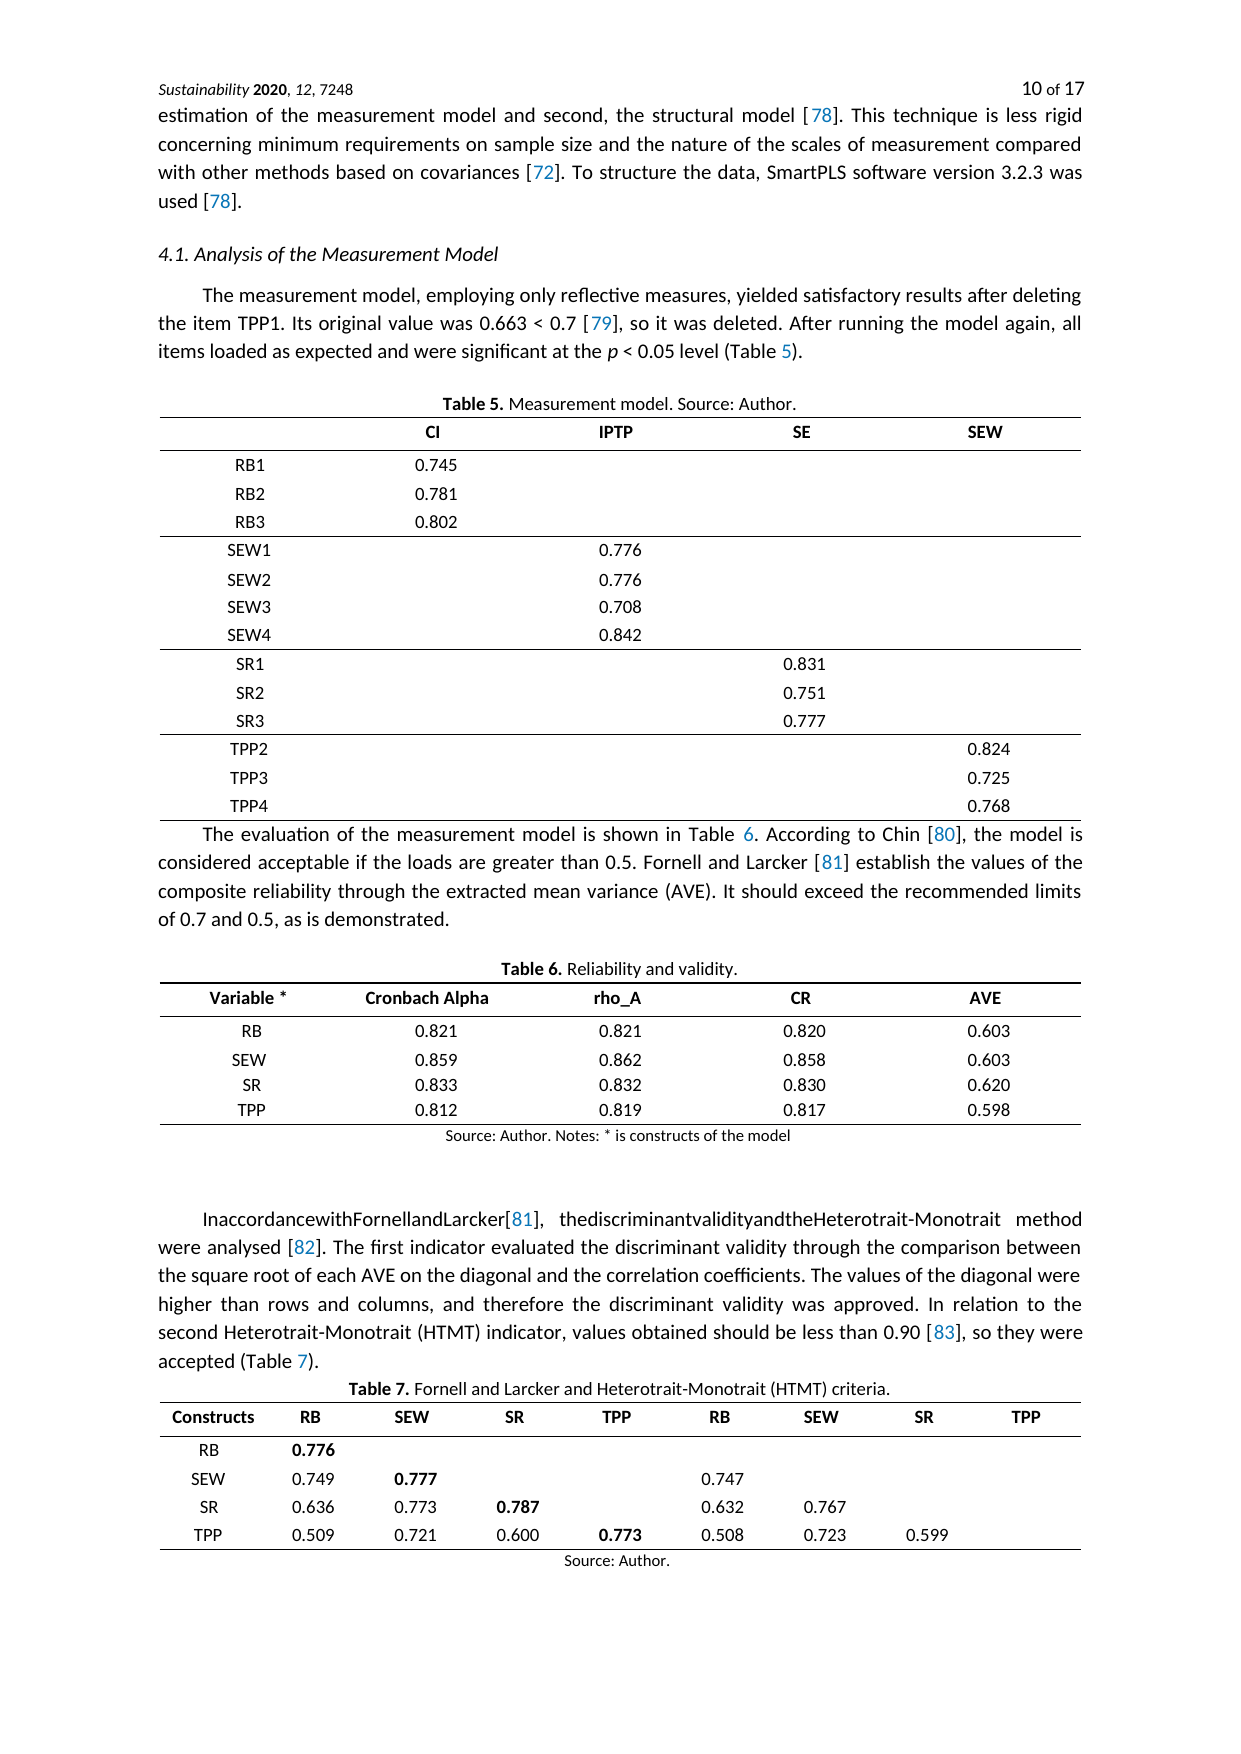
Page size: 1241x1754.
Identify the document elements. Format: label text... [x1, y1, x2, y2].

table_cell [496, 1437, 599, 1465]
table_header rho_A [594, 984, 783, 1016]
table_cell SR1 [160, 650, 415, 678]
table_cell [968, 621, 1081, 649]
table_cell 0.598 [968, 1096, 1081, 1124]
table_cell [496, 1465, 599, 1493]
table_cell RB1 [160, 451, 415, 480]
table_cell SEW [160, 1465, 292, 1493]
table_cell 0.751 [783, 679, 967, 706]
table_cell 0.817 [783, 1096, 967, 1124]
table_cell 0.833 [365, 1071, 593, 1096]
table_cell [415, 706, 599, 734]
table_header Constructs [160, 1403, 292, 1436]
table_cell [783, 735, 967, 764]
table_cell 0.773 [599, 1521, 701, 1549]
table_cell [968, 650, 1081, 678]
table_cell 0.781 [415, 480, 599, 508]
text Table 6. Reliability and validity. [158, 957, 1081, 980]
text estimation of the measurement model and second, the structural model [78]. This technique is less rigid concerning minimum requirements on sample size and the nature of the scales of measurement compared with other methods based on covariances [72]. To structure the data, SmartPLS software version 3.2.3 was used [78]. [158, 103, 1083, 213]
table_cell 0.776 [599, 565, 783, 593]
table_header RB [292, 1403, 394, 1436]
table_cell [906, 1493, 1011, 1521]
table_cell SR [160, 1071, 365, 1096]
table_cell [599, 679, 783, 706]
table_cell [415, 650, 599, 678]
table_cell [968, 565, 1081, 593]
text The measurement model, employing only reflective measures, yielded satisfactory results after deleting the item TPP1. Its original value was 0.663 < 0.7 [79], so it was deleted. After running the model again, all items loaded as expected and were significant at the p < 0.05 level (Table 5). [158, 282, 1083, 364]
text The evaluation of the measurement model is shown in Table 6. According to Chin [80], the model is considered acceptable if the loads are greater than 0.5. Fornell and Larcker [81] establish the values of the composite reliability through the extracted mean variance (AVE). It should exceed the recommended limits of 0.7 and 0.5, as is demonstrated. [158, 821, 1083, 932]
table_cell [415, 537, 599, 565]
table_cell 0.777 [394, 1465, 496, 1493]
table_cell 0.509 [292, 1521, 394, 1549]
table_cell 0.747 [701, 1465, 803, 1493]
table_cell 0.600 [496, 1521, 599, 1549]
table_cell 0.832 [594, 1071, 783, 1096]
table_cell [394, 1437, 496, 1465]
text Source: Author. [158, 1550, 1076, 1571]
table_cell TPP [160, 1096, 365, 1124]
table_cell [599, 792, 783, 819]
text InaccordancewithFornellandLarcker[81], thediscriminantvalidityandtheHeterotrait-Monotrait method were analysed [82]. The first indicator evaluated the discriminant validity through the comparison between the square root of each AVE on the diagonal and the correlation coefficients. The values of the diagonal were higher than rows and columns, and therefore the discriminant validity was approved. In relation to the second Heterotrait-Monotrait (HTMT) indicator, values obtained should be less than 0.90 [83], so they were accepted (Table 7). [158, 1206, 1083, 1373]
table_cell [1011, 1437, 1081, 1465]
table_cell 0.508 [701, 1521, 803, 1549]
table_cell SR3 [160, 706, 415, 734]
table_cell RB [160, 1017, 365, 1046]
table_header SR [906, 1403, 1011, 1436]
table_cell 0.599 [906, 1521, 1011, 1549]
table_header AVE [968, 984, 1081, 1016]
table_cell [804, 1437, 906, 1465]
table_cell [415, 679, 599, 706]
table_cell [783, 451, 967, 480]
table_cell [968, 508, 1081, 536]
table_header CI [415, 418, 599, 450]
table_cell [599, 706, 783, 734]
table_cell 0.858 [783, 1046, 967, 1071]
table_cell [783, 764, 967, 792]
table_cell [906, 1437, 1011, 1465]
table_header TPP [599, 1403, 701, 1436]
table_header SEW [804, 1403, 906, 1436]
table_header CR [783, 984, 967, 1016]
table_header IPTP [599, 418, 783, 450]
table_cell 0.749 [292, 1465, 394, 1493]
table_cell [415, 792, 599, 819]
table_cell 0.842 [599, 621, 783, 649]
table_cell [968, 706, 1081, 734]
table_cell [599, 735, 783, 764]
table_cell SEW3 [160, 593, 415, 621]
table_cell [968, 679, 1081, 706]
table_header SE [783, 418, 967, 450]
table_header [160, 418, 415, 450]
table_cell 0.862 [594, 1046, 783, 1071]
table_cell [968, 480, 1081, 508]
table_cell 0.603 [968, 1017, 1081, 1046]
table_cell [415, 735, 599, 764]
table_cell [599, 480, 783, 508]
table_cell [599, 1437, 701, 1465]
table_header RB [701, 1403, 803, 1436]
table_cell SEW1 [160, 537, 415, 565]
table_header SEW [968, 418, 1081, 450]
table_cell [599, 650, 783, 678]
table_cell 0.768 [968, 792, 1081, 819]
table_cell [415, 621, 599, 649]
table_header SR [496, 1403, 599, 1436]
table_cell [783, 480, 967, 508]
table_cell 0.603 [968, 1046, 1081, 1071]
table_cell 0.777 [783, 706, 967, 734]
table_cell [1011, 1493, 1081, 1521]
table_cell 0.802 [415, 508, 599, 536]
table_cell 0.767 [804, 1493, 906, 1521]
table_cell 0.723 [804, 1521, 906, 1549]
table_cell SEW [160, 1046, 365, 1071]
table_cell 0.830 [783, 1071, 967, 1096]
table_cell [906, 1465, 1011, 1493]
table_cell 0.620 [968, 1071, 1081, 1096]
table_cell [783, 508, 967, 536]
table_cell [1011, 1521, 1081, 1549]
table_cell 0.776 [292, 1437, 394, 1465]
table_cell 0.636 [292, 1493, 394, 1521]
table_cell [783, 792, 967, 819]
table_cell [1011, 1465, 1081, 1493]
table_cell 0.745 [415, 451, 599, 480]
table_cell RB3 [160, 508, 415, 536]
table_cell [783, 565, 967, 593]
table_cell 0.821 [365, 1017, 593, 1046]
table_header SEW [394, 1403, 496, 1436]
table_cell [599, 1493, 701, 1521]
table_cell 0.721 [394, 1521, 496, 1549]
table_cell 0.831 [783, 650, 967, 678]
subtitle 4.1. Analysis of the Measurement Model [158, 241, 1085, 267]
table_header TPP [1011, 1403, 1081, 1436]
table_header Variable * [160, 984, 365, 1016]
table_cell 0.812 [365, 1096, 593, 1124]
table_cell SEW4 [160, 621, 415, 649]
table_cell 0.632 [701, 1493, 803, 1521]
table_cell [783, 593, 967, 621]
table_cell 0.773 [394, 1493, 496, 1521]
text Table 7. Fornell and Larcker and Heterotrait-Monotrait (HTMT) criteria. [158, 1377, 1081, 1400]
table_cell SR [160, 1493, 292, 1521]
text Source: Author. Notes: * is constructs of the model [158, 1125, 1078, 1146]
table_cell TPP [160, 1521, 292, 1549]
text Table 5. Measurement model. Source: Author. [158, 392, 1081, 415]
table_cell SR2 [160, 679, 415, 706]
table_cell [415, 764, 599, 792]
table_cell TPP2 [160, 735, 415, 764]
table_cell 0.776 [599, 537, 783, 565]
table_cell [804, 1465, 906, 1493]
table_cell [599, 1465, 701, 1493]
table_cell 0.824 [968, 735, 1081, 764]
table_cell [415, 565, 599, 593]
table_cell [783, 537, 967, 565]
table_cell 0.725 [968, 764, 1081, 792]
table_cell [968, 537, 1081, 565]
table_cell 0.859 [365, 1046, 593, 1071]
table_cell 0.787 [496, 1493, 599, 1521]
table_cell 0.819 [594, 1096, 783, 1124]
table_cell [701, 1437, 803, 1465]
table_cell [599, 764, 783, 792]
table_cell RB2 [160, 480, 415, 508]
table_cell [599, 451, 783, 480]
table_cell TPP3 [160, 764, 415, 792]
table_cell [783, 621, 967, 649]
table_cell [968, 593, 1081, 621]
table_cell [599, 508, 783, 536]
table_cell RB [160, 1437, 292, 1465]
table_cell 0.708 [599, 593, 783, 621]
table_cell 0.821 [594, 1017, 783, 1046]
table_cell [968, 451, 1081, 480]
table_cell TPP4 [160, 792, 415, 819]
table_header Cronbach Alpha [365, 984, 593, 1016]
table_cell SEW2 [160, 565, 415, 593]
table_cell [415, 593, 599, 621]
table_cell 0.820 [783, 1017, 967, 1046]
